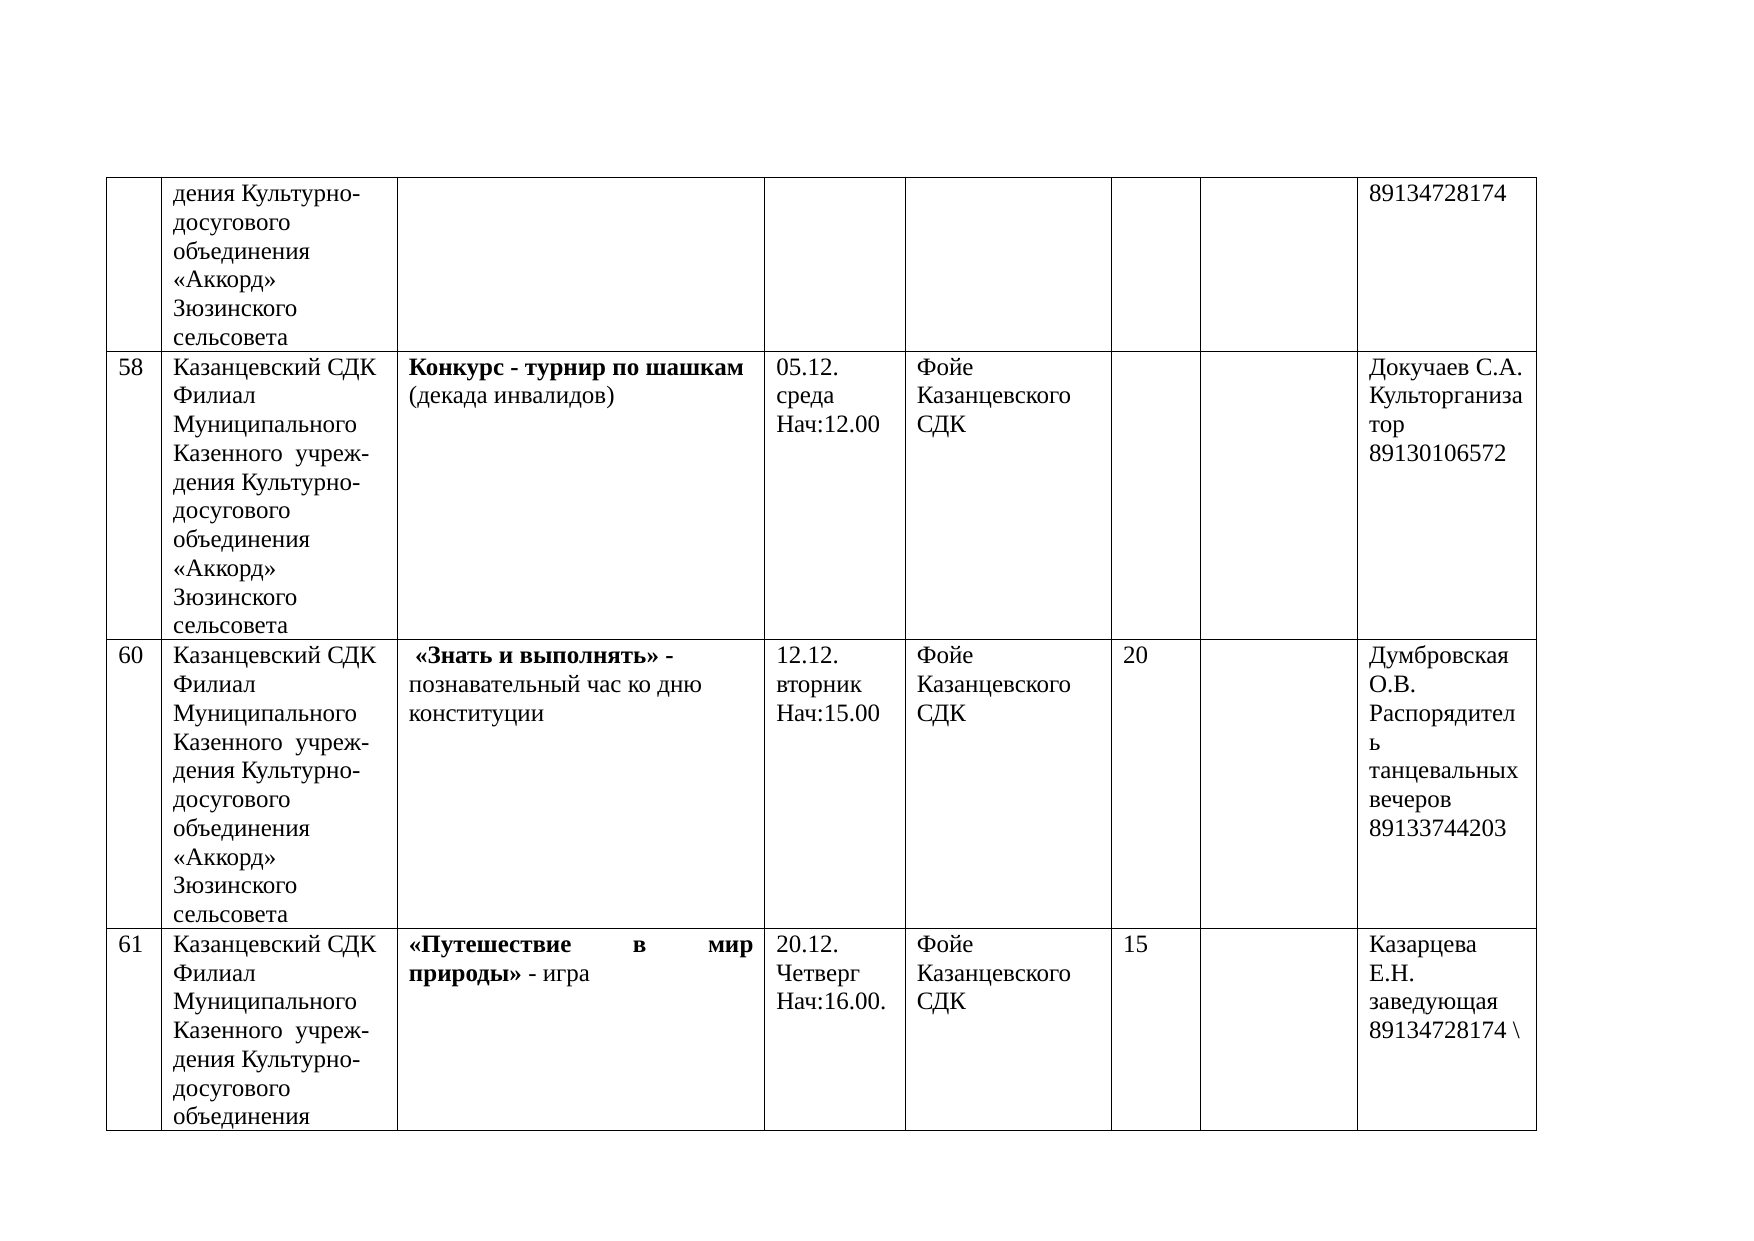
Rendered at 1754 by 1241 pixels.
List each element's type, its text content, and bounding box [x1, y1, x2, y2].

table_cell 89134728174 [1358, 178, 1536, 351]
table_cell 20.12. Четверг Нач:16.00. [765, 929, 905, 1130]
table_cell 60 [107, 640, 161, 928]
table_cell [1112, 178, 1200, 351]
table_cell «Знать и выполнять» - познавательный час ко дню конституции [398, 640, 764, 928]
table_cell 05.12. среда Нач:12.00 [765, 352, 905, 639]
table_cell [107, 178, 161, 351]
table_cell Казанцевский СДК Филиал Муниципального Казенного учреж- дения Культурно-досугового объединения [162, 929, 397, 1130]
table_cell [1201, 929, 1357, 1130]
table_cell Казарцева Е.Н. заведующая 89134728174 \ [1358, 929, 1536, 1130]
table_cell [1201, 352, 1357, 639]
table_cell [398, 178, 764, 351]
table_cell 20 [1112, 640, 1200, 928]
table_cell дения Культурно-досугового объединения «Аккорд» Зюзинского сельсовета [162, 178, 397, 351]
table_cell [1201, 178, 1357, 351]
table_cell Докучаев С.А. Культорганизатор 89130106572 [1358, 352, 1536, 639]
table_cell Фойе Казанцевского СДК [906, 352, 1111, 639]
table_cell Казанцевский СДК Филиал Муниципального Казенного учреж- дения Культурно-досугового объединения «Аккорд» Зюзинского сельсовета [162, 352, 397, 639]
table_cell Конкурс - турнир по шашкам (декада инвалидов) [398, 352, 764, 639]
table_cell Думбровская О.В. Распорядитель танцевальных вечеров 89133744203 [1358, 640, 1536, 928]
table_cell Казанцевский СДК Филиал Муниципального Казенного учреж- дения Культурно-досугового объединения «Аккорд» Зюзинского сельсовета [162, 640, 397, 928]
table_cell 58 [107, 352, 161, 639]
table_cell Фойе Казанцевского СДК [906, 640, 1111, 928]
table_cell 12.12. вторник Нач:15.00 [765, 640, 905, 928]
table_cell [906, 178, 1111, 351]
table_cell Фойе Казанцевского СДК [906, 929, 1111, 1130]
table_cell 15 [1112, 929, 1200, 1130]
table_cell 61 [107, 929, 161, 1130]
table_cell «Путешествие в мир природы» - игра [398, 929, 764, 1130]
table_cell [765, 178, 905, 351]
table_cell [1201, 640, 1357, 928]
table_cell [1112, 352, 1200, 639]
